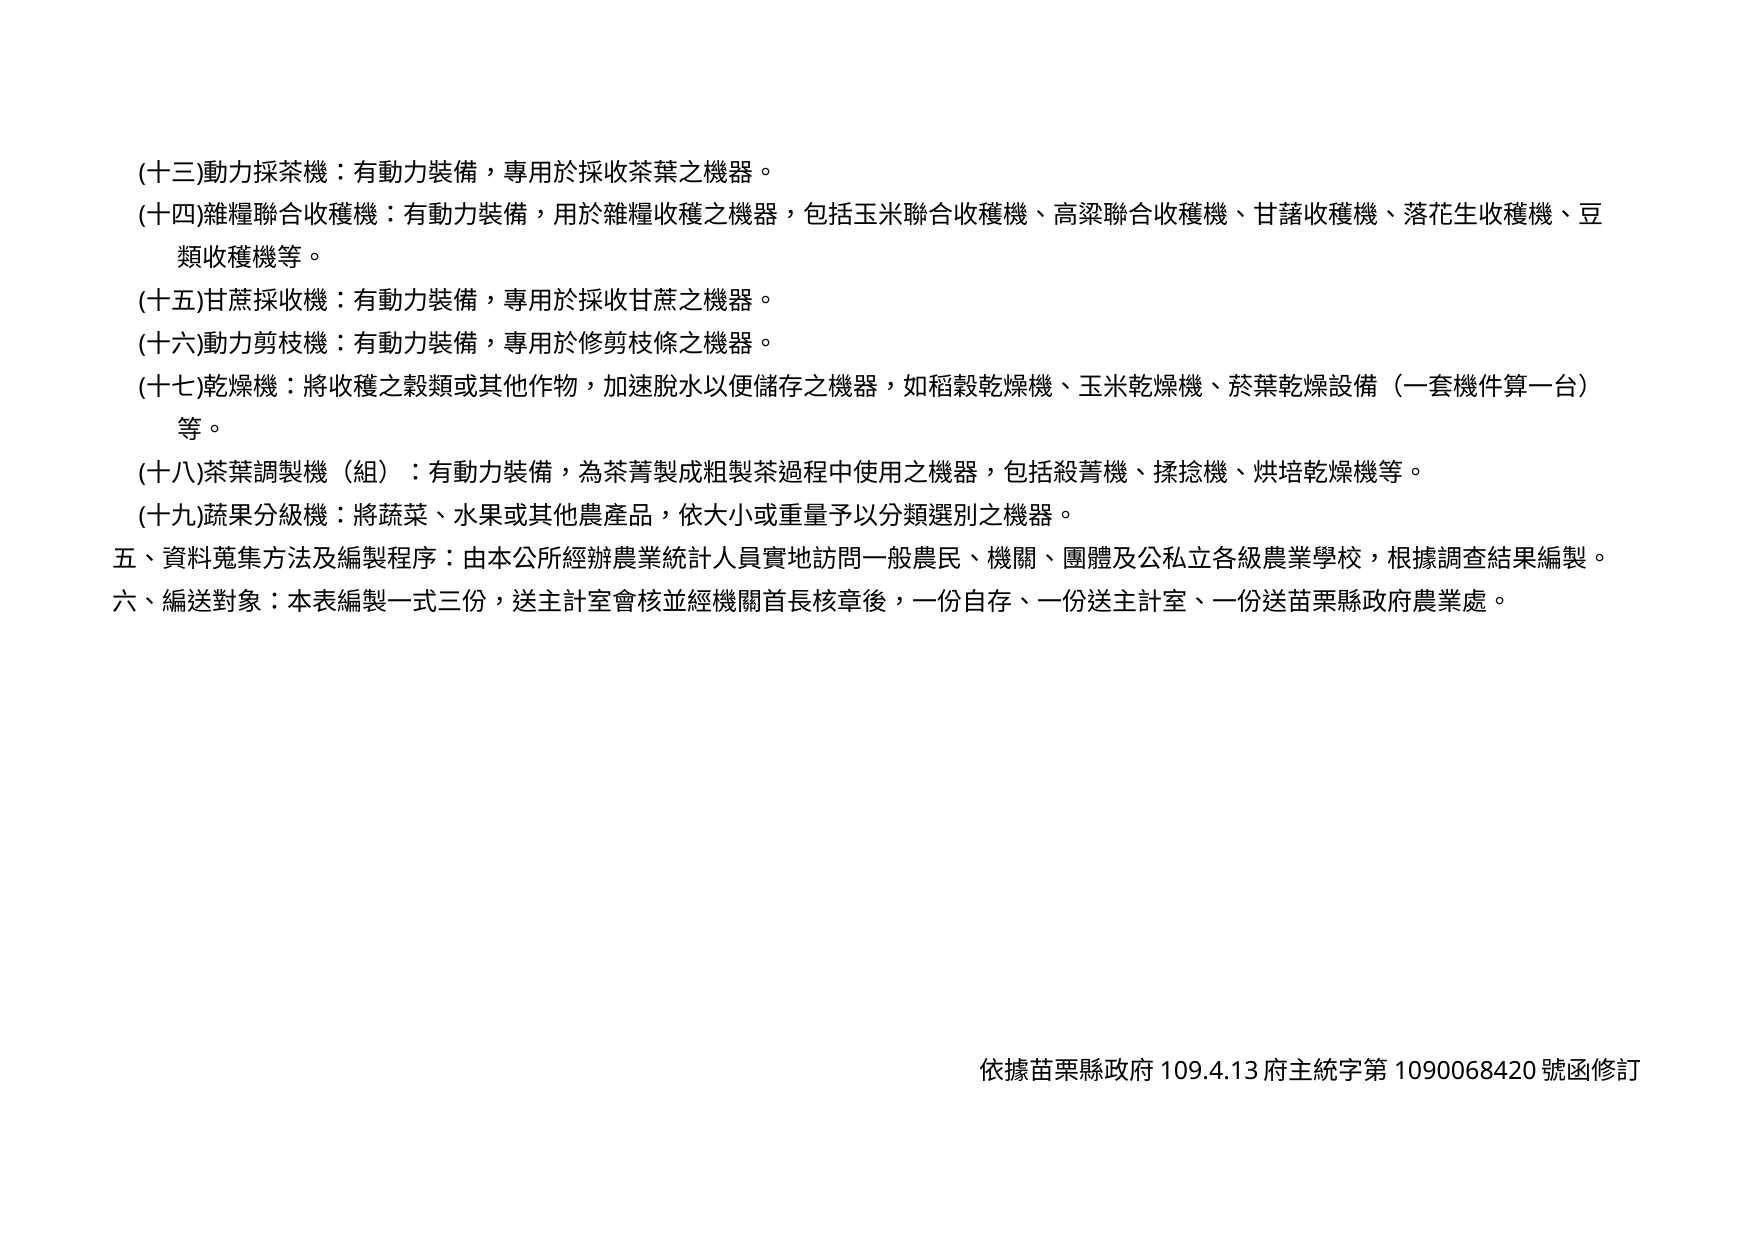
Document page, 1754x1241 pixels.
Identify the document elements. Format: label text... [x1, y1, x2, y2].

text (十七)乾燥機：將收穫之穀類或其他作物，加速脫水以便儲存之機器，如稻穀乾燥機、玉米乾燥機、菸葉乾燥設備（一套機件算一台） [112, 366, 1641, 403]
text (十四)雜糧聯合收穫機：有動力裝備，用於雜糧收穫之機器，包括玉米聯合收穫機、高粱聯合收穫機、甘藷收穫機、落花生收穫機、豆 [112, 194, 1641, 232]
text 五、資料蒐集方法及編製程序：由本公所經辦農業統計人員實地訪問一般農民、機關、團體及公私立各級農業學校，根據調查結果編製。 [112, 538, 1641, 575]
text 等。 [112, 409, 1641, 446]
text (十三)動力採茶機：有動力裝備，專用於採收茶葉之機器。 [112, 151, 1641, 189]
text 類收穫機等。 [112, 237, 1641, 275]
text (十九)蔬果分級機：將蔬菜、水果或其他農產品，依大小或重量予以分類選別之機器。 [112, 495, 1641, 532]
text (十六)動力剪枝機：有動力裝備，專用於修剪枝條之機器。 [112, 323, 1641, 361]
text 六、編送對象：本表編製一式三份，送主計室會核並經機關首長核章後，一份自存、一份送主計室、一份送苗栗縣政府農業處。 [112, 581, 1641, 618]
text (十八)茶葉調製機（組）：有動力裝備，為茶菁製成粗製茶過程中使用之機器，包括殺菁機、揉捻機、烘培乾燥機等。 [112, 452, 1641, 489]
text (十五)甘蔗採收機：有動力裝備，專用於採收甘蔗之機器。 [112, 280, 1641, 318]
text 依據苗栗縣政府109.4.13府主統字第1090068420號函修訂 [112, 1049, 1641, 1087]
